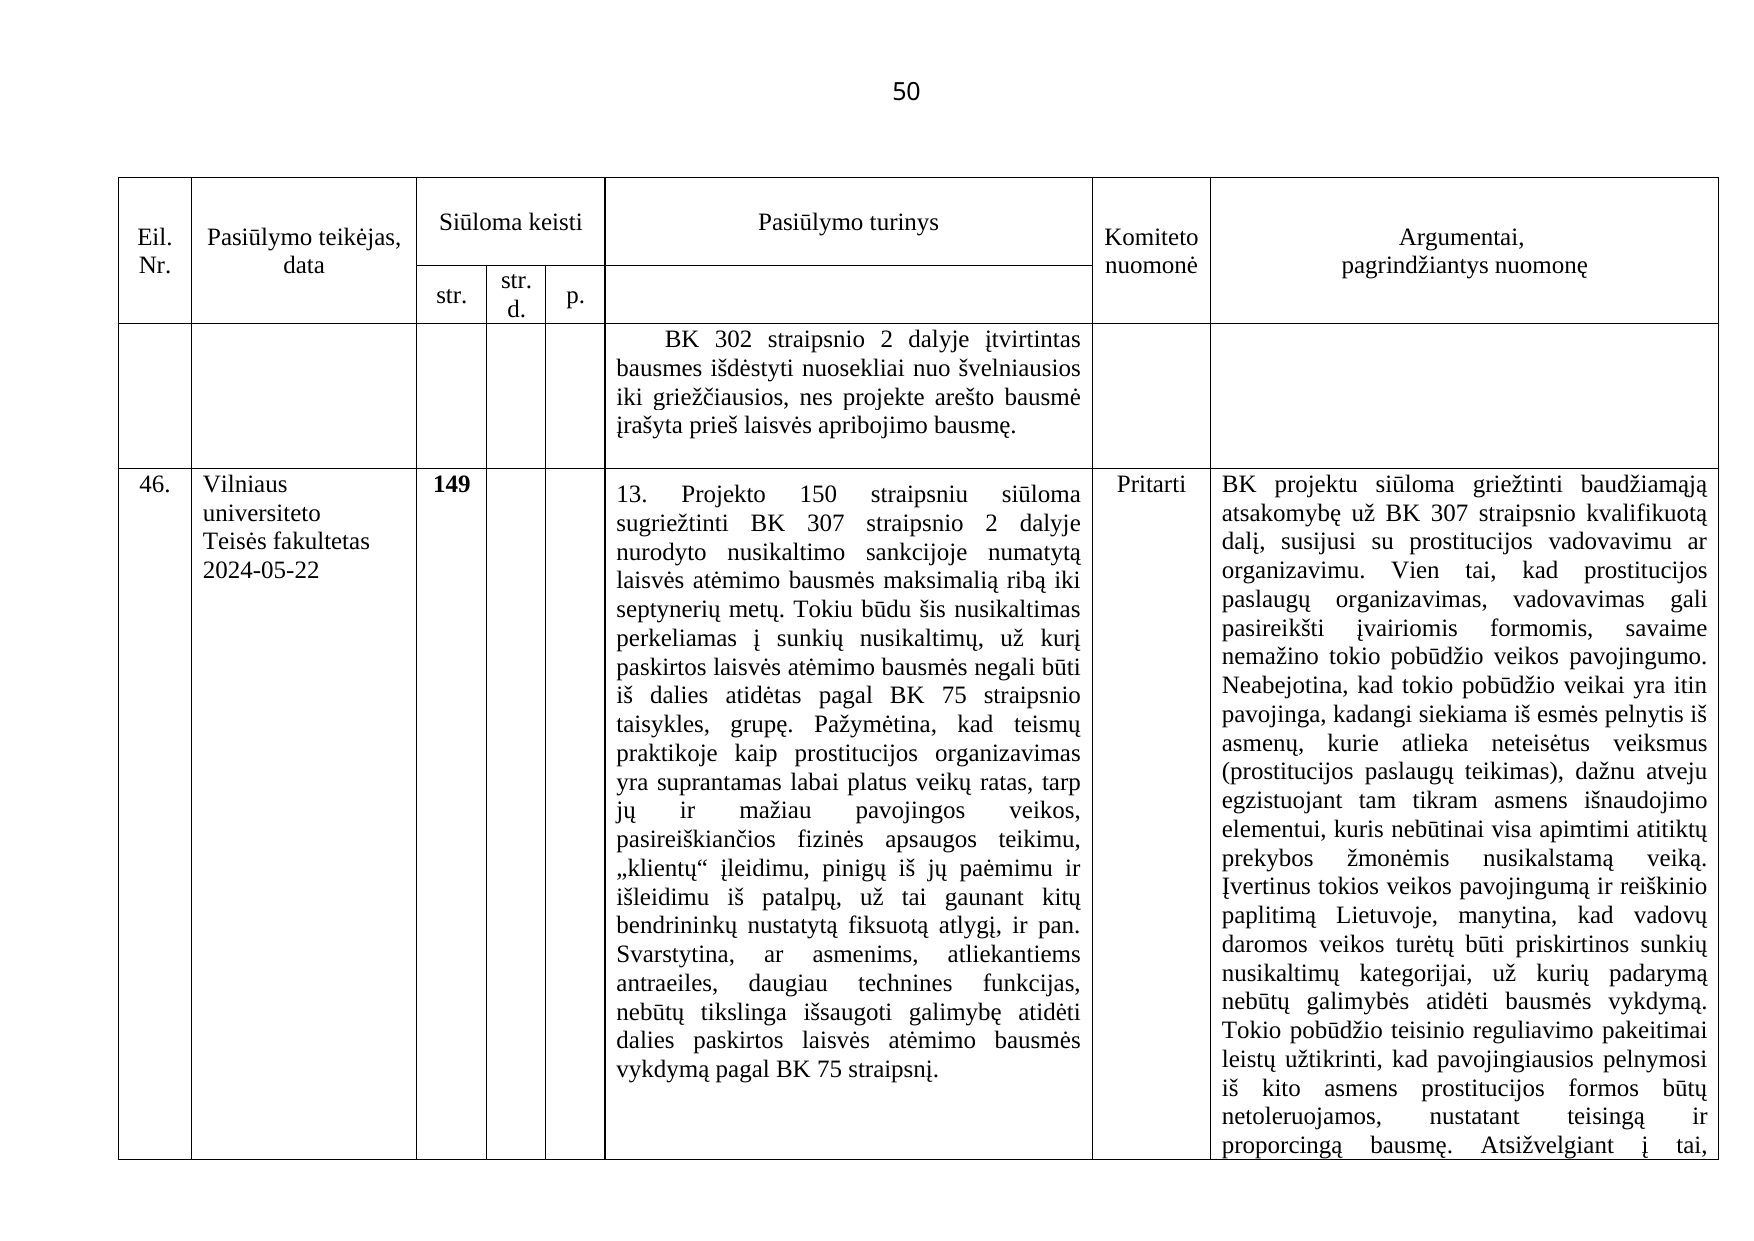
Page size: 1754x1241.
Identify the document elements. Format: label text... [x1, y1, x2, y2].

table_cell [546, 469, 604, 1159]
table_cell BK 302 straipsnio 2 dalyje įtvirtintas bausmes išdėstyti nuosekliai nuo švelniausios iki griežčiausios, nes projekte arešto bausmė įrašyta prieš laisvės apribojimo bausmę. [606, 324, 1092, 468]
table_cell 46. [119, 469, 191, 1159]
table_cell str. [417, 266, 486, 323]
table_header Argumentai, pagrindžiantys nuomonę [1211, 178, 1718, 323]
table_cell [192, 324, 416, 468]
table_header Pasiūlymo turinys [606, 178, 1092, 264]
table_header Eil. Nr. [119, 178, 191, 323]
table_cell 149 [417, 469, 486, 1159]
table_cell str. d. [487, 266, 545, 323]
table_cell Pritarti [1093, 469, 1210, 1159]
table_cell BK projektu siūloma griežtinti baudžiamąją atsakomybę už BK 307 straipsnio kvalifikuotą dalį, susijusi su prostitucijos vadovavimu ar organizavimu. Vien tai, kad prostitucijos paslaugų organizavimas, vadovavimas gali pasireikšti įvairiomis formomis, savaime nemažino tokio pobūdžio veikos pavojingumo. Neabejotina, kad tokio pobūdžio veikai yra itin pavojinga, kadangi siekiama iš esmės pelnytis iš asmenų, kurie atlieka neteisėtus veiksmus (prostitucijos paslaugų teikimas), dažnu atveju egzistuojant tam tikram asmens išnaudojimo elementui, kuris nebūtinai visa apimtimi atitiktų prekybos žmonėmis nusikalstamą veiką. Įvertinus tokios veikos pavojingumą ir reiškinio paplitimą Lietuvoje, manytina, kad vadovų daromos veikos turėtų būti priskirtinos sunkių nusikaltimų kategorijai, už kurių padarymą nebūtų galimybės atidėti bausmės vykdymą. Tokio pobūdžio teisinio reguliavimo pakeitimai leistų užtikrinti, kad pavojingiausios pelnymosi iš kito asmens prostitucijos formos būtų netoleruojamos, nustatant teisingą ir proporcingą bausmę. Atsižvelgiant į tai, [1211, 469, 1718, 1159]
table_header Pasiūlymo teikėjas, data [192, 178, 416, 323]
table_cell [119, 324, 191, 468]
table_cell 13. Projekto 150 straipsniu siūloma sugriežtinti BK 307 straipsnio 2 dalyje nurodyto nusikaltimo sankcijoje numatytą laisvės atėmimo bausmės maksimalią ribą iki septynerių metų. Tokiu būdu šis nusikaltimas perkeliamas į sunkių nusikaltimų, už kurį paskirtos laisvės atėmimo bausmės negali būti iš dalies atidėtas pagal BK 75 straipsnio taisykles, grupę. Pažymėtina, kad teismų praktikoje kaip prostitucijos organizavimas yra suprantamas labai platus veikų ratas, tarp jų ir mažiau pavojingos veikos, pasireiškiančios fizinės apsaugos teikimu, „klientų“ įleidimu, pinigų iš jų paėmimu ir išleidimu iš patalpų, už tai gaunant kitų bendrininkų nustatytą fiksuotą atlygį, ir pan. Svarstytina, ar asmenims, atliekantiems antraeiles, daugiau technines funkcijas, nebūtų tikslinga išsaugoti galimybę atidėti dalies paskirtos laisvės atėmimo bausmės vykdymą pagal BK 75 straipsnį. [606, 469, 1092, 1159]
table_cell [487, 469, 545, 1159]
table_cell [1211, 324, 1718, 468]
table_cell Vilniaus universiteto Teisės fakultetas 2024-05-22 [192, 469, 416, 1159]
table_cell [417, 324, 486, 468]
table_cell [487, 324, 545, 468]
table_header Siūloma keisti [417, 178, 604, 264]
table_cell [606, 266, 1092, 323]
table_cell p. [546, 266, 604, 323]
table_cell [1093, 324, 1210, 468]
table_cell [546, 324, 604, 468]
table_header Komiteto nuomonė [1093, 178, 1210, 323]
